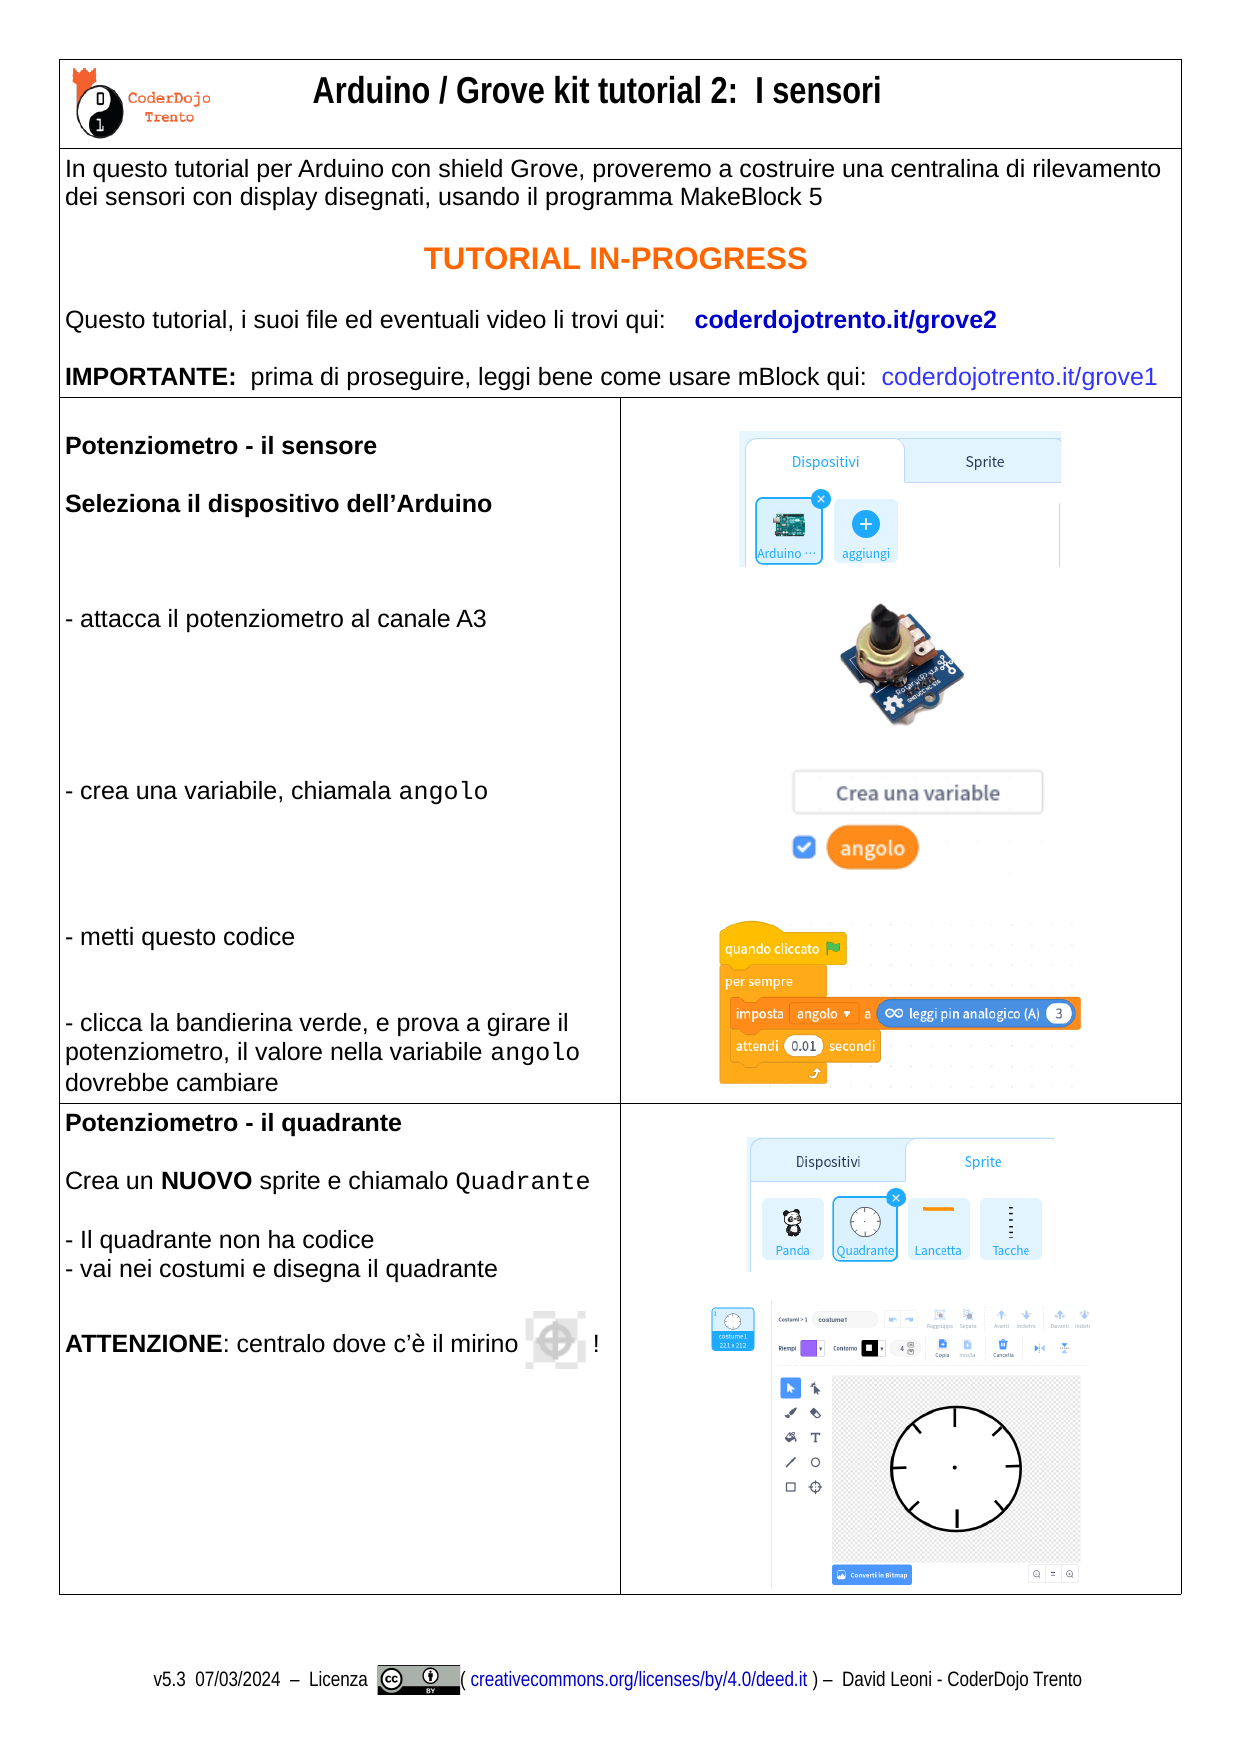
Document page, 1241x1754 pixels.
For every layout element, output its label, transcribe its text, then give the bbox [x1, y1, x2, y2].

picture [525, 1311, 586, 1369]
table_cell In questo tutorial per Arduino con shield Grove, proveremo a costruire una centralina di rilevamento dei sensori con display disegnati, usando il programma MakeBlock 5 TUTORIAL IN-PROGRESS Questo tutorial, i suoi file ed eventuali video li trovi qui: coderdojotrento.it/grove2 IMPORTANTE: prima di proseguire, leggi bene come usare mBlock qui: coderdojotrento.it/grove1 [60, 149, 1181, 397]
picture [711, 1300, 1090, 1589]
picture [711, 910, 1090, 1088]
table_cell Potenziometro - il sensore Seleziona il dispositivo dell’Arduino - attacca il potenziometro al canale A3 - crea una variabile, chiamala angolo - metti questo codice - clicca la bandierina verde, e prova a girare il potenziometro, il valore nella variabile angolo dovrebbe cambiare [60, 398, 620, 1102]
picture [778, 763, 1053, 874]
picture [377, 1665, 461, 1695]
table_header Arduino / Grove kit tutorial 2: I sensori [60, 60, 1181, 148]
picture [807, 595, 994, 735]
picture [746, 1137, 1055, 1272]
table_cell [621, 398, 1181, 1102]
picture [64, 65, 216, 142]
table_cell [621, 1104, 1181, 1594]
picture [739, 431, 1062, 567]
table_cell Potenziometro - il quadrante Crea un NUOVO sprite e chiamalo Quadrante - Il quadrante non ha codice - vai nei costumi e disegna il quadrante ATTENZIONE: centralo dove c’è il mirino ! [60, 1104, 620, 1594]
